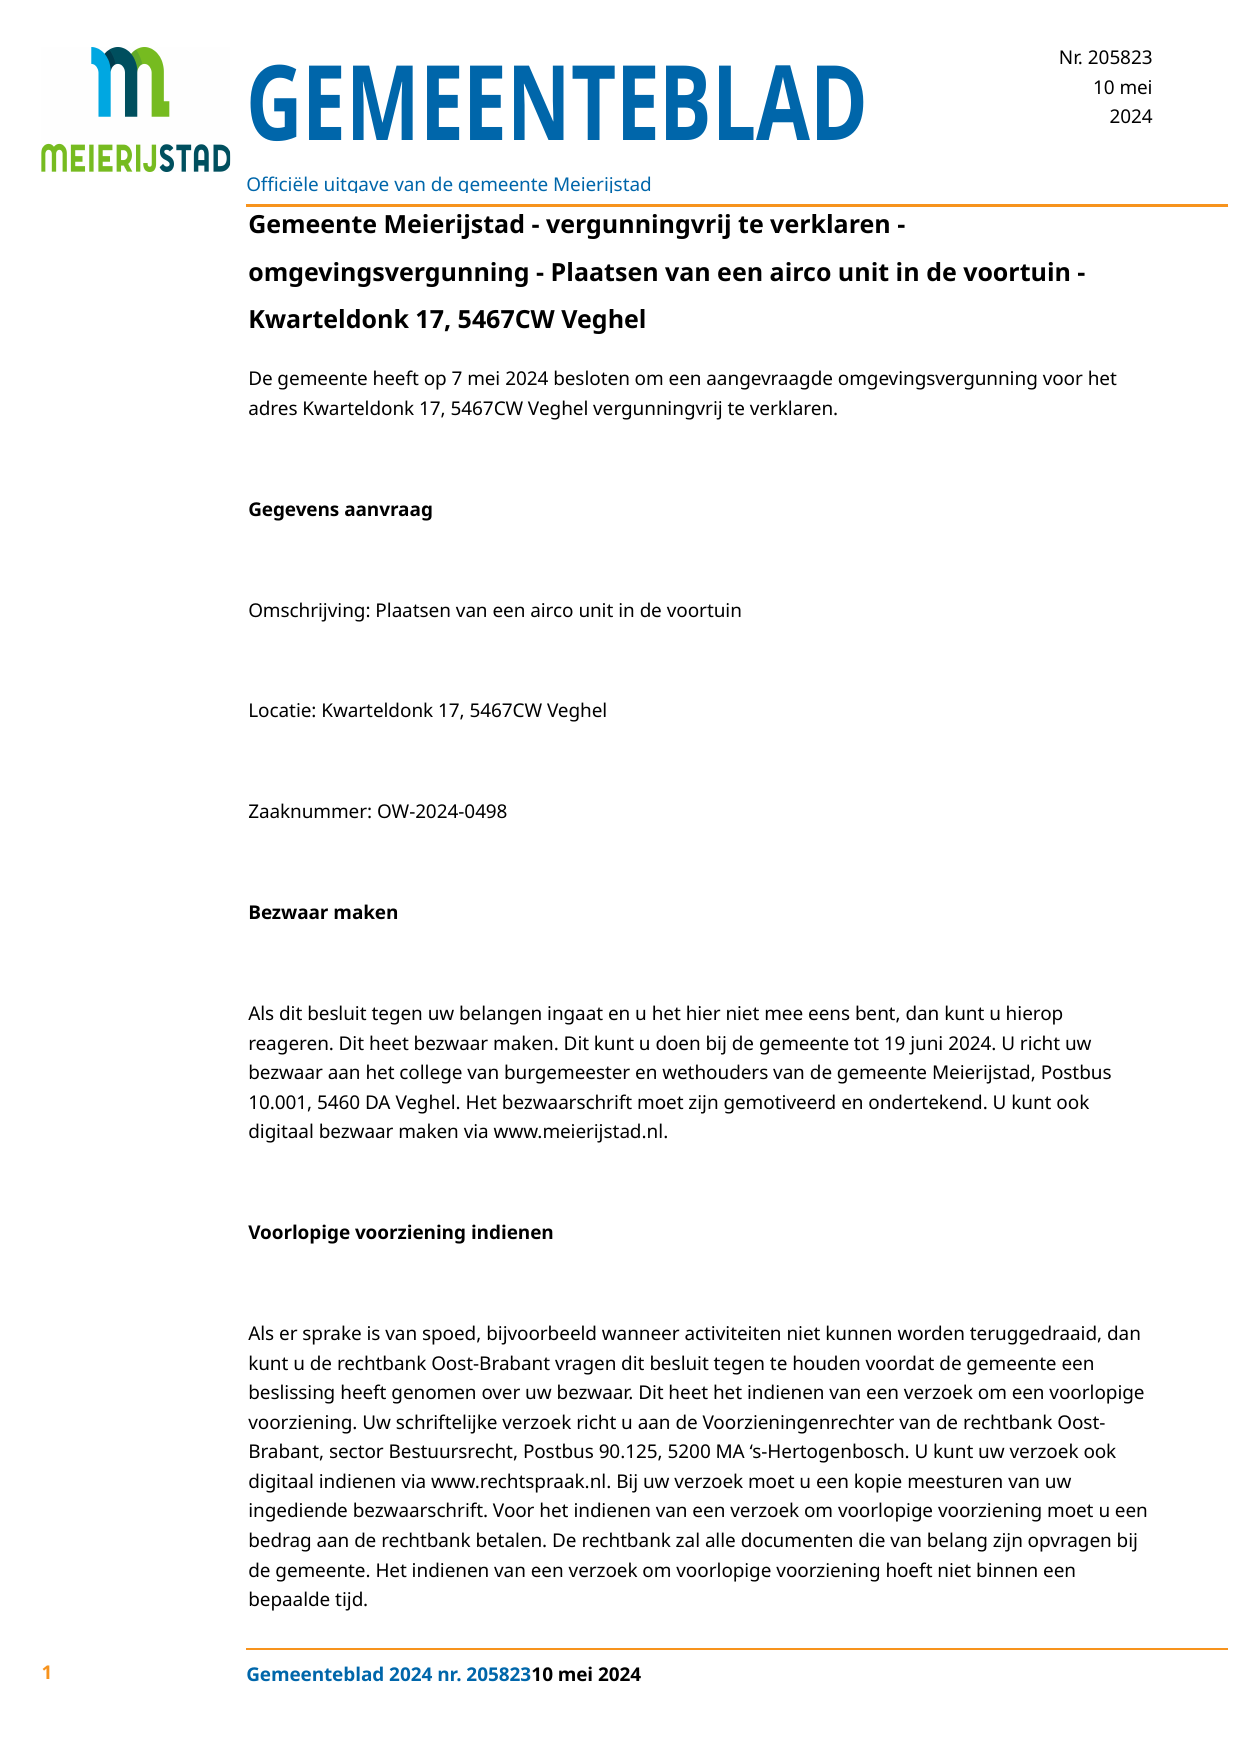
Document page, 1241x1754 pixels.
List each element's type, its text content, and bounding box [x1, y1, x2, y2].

text Voorlopige voorziening indienen [248, 1219, 1152, 1245]
text Omschrijving: Plaatsen van een airco unit in de voortuin [248, 597, 1152, 622]
text De gemeente heeft op 7 mei 2024 besloten om een aangevraagde omgevingsvergunning voor het adres Kwarteldonk 17, 5467CW Veghel vergunningvrij te verklaren. [248, 366, 1152, 421]
text Bezwaar maken [248, 899, 1152, 925]
picture [41, 47, 231, 172]
text Zaaknummer: OW-2024-0498 [248, 798, 1152, 824]
text Gemeente Meierijstad - vergunningvrij te verklaren - omgevingsvergunning - Plaatsen van een airco unit in de voortuin - Kwarteldonk 17, 5467CW Veghel [248, 207, 1152, 336]
text Als dit besluit tegen uw belangen ingaat en u het hier niet mee eens bent, dan kunt u hierop reageren. Dit heet bezwaar maken. Dit kunt u doen bij de gemeente tot 19 juni 2024. U richt uw bezwaar aan het college van burgemeester en wethouders van de gemeente Meierijstad, Postbus 10.001, 5460 DA Veghel. Het bezwaarschrift moet zijn gemotiveerd en ondertekend. U kunt ook digitaal bezwaar maken via www.meierijstad.nl. [248, 1000, 1152, 1144]
text Gegevens aanvraag [248, 496, 1152, 522]
text Als er sprake is van spoed, bijvoorbeeld wanneer activiteiten niet kunnen worden teruggedraaid, dan kunt u de rechtbank Oost-Brabant vragen dit besluit tegen te houden voordat de gemeente een beslissing heeft genomen over uw bezwaar. Dit heet het indienen van een verzoek om een voorlopige voorziening. Uw schriftelijke verzoek richt u aan de Voorzieningenrechter van de rechtbank Oost-Brabant, sector Bestuursrecht, Postbus 90.125, 5200 MA ‘s-Hertogenbosch. U kunt uw verzoek ook digitaal indienen via www.rechtspraak.nl. Bij uw verzoek moet u een kopie meesturen van uw ingediende bezwaarschrift. Voor het indienen van een verzoek om voorlopige voorziening moet u een bedrag aan de rechtbank betalen. De rechtbank zal alle documenten die van belang zijn opvragen bij de gemeente. Het indienen van een verzoek om voorlopige voorziening hoeft niet binnen een bepaalde tijd. [248, 1320, 1152, 1612]
text Locatie: Kwarteldonk 17, 5467CW Veghel [248, 698, 1152, 723]
